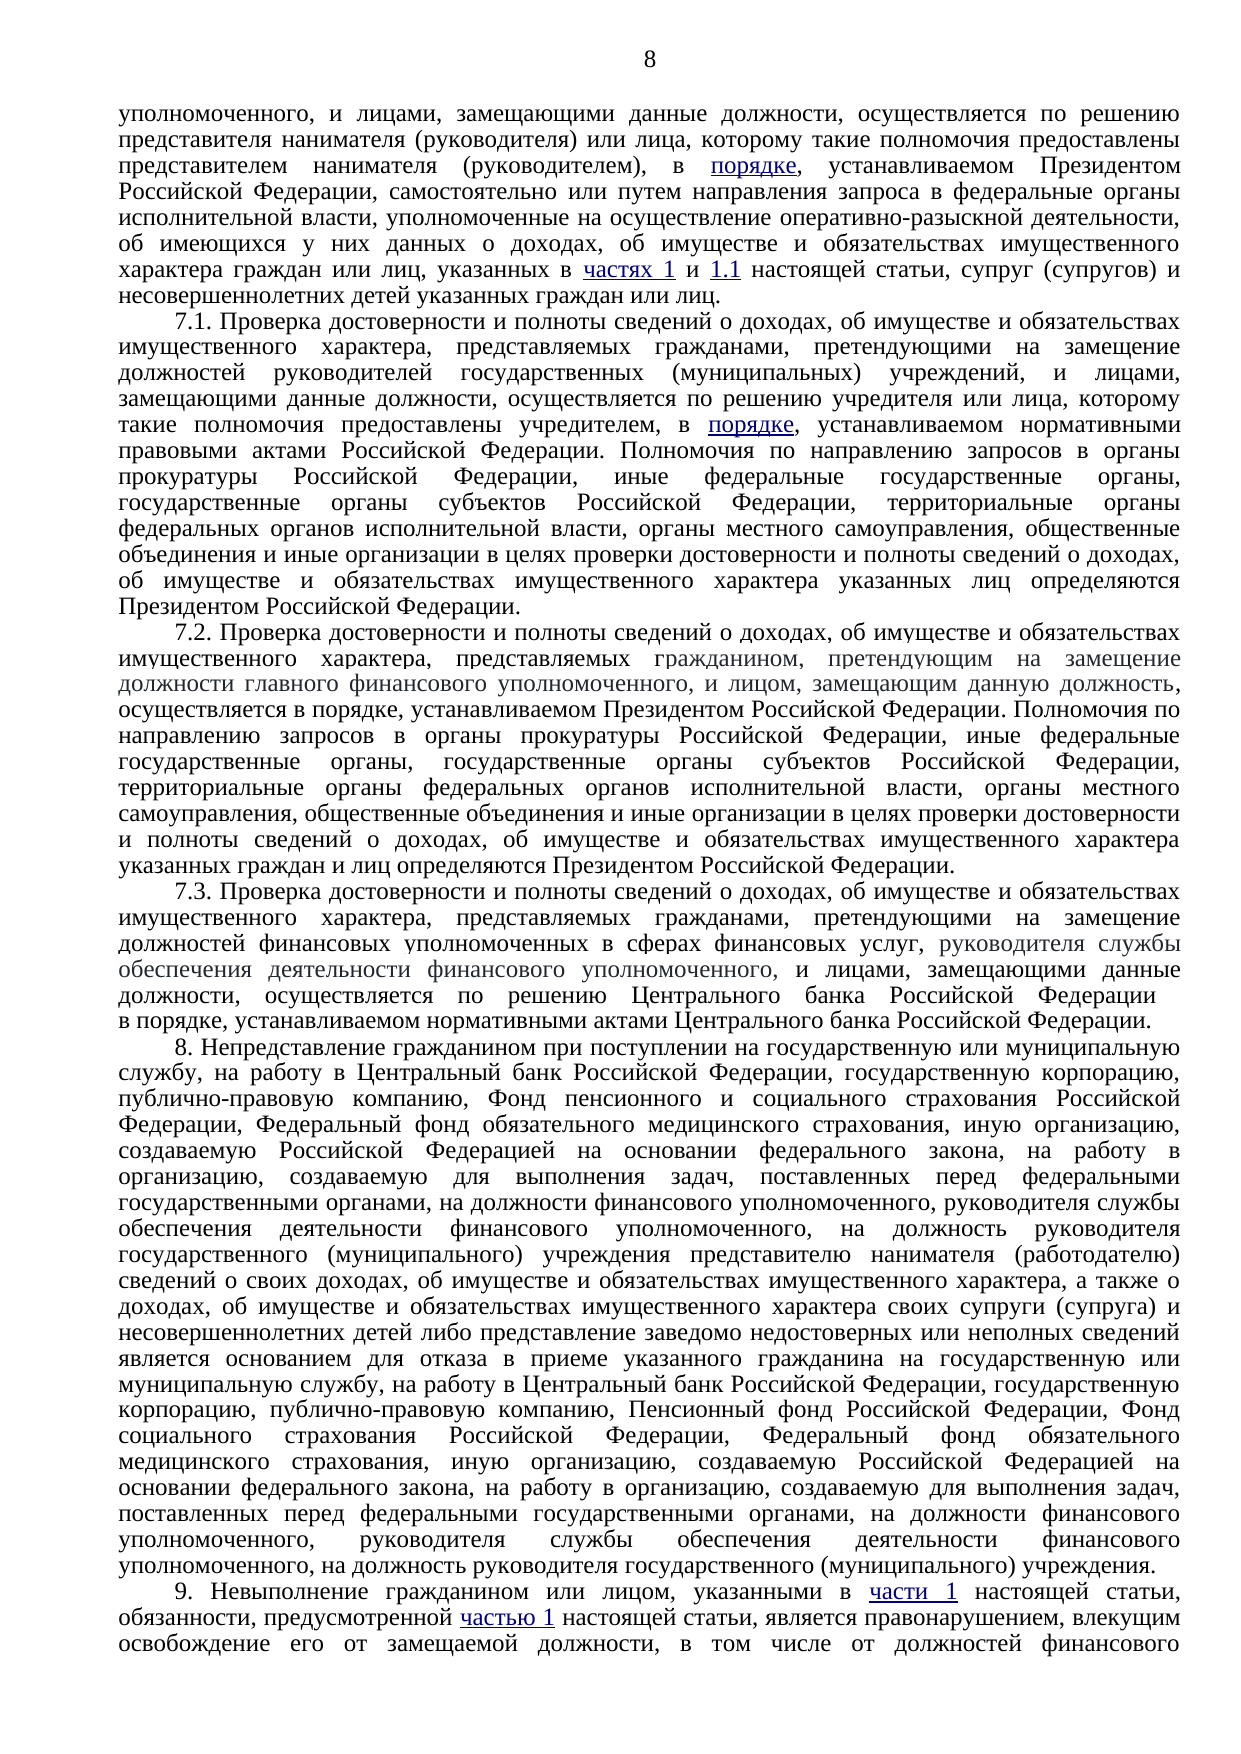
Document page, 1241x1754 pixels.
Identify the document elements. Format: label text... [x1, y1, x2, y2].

text 9. Невыполнение гражданином или лицом, указанными в части 1 настоящей статьи, обязанности, предусмотренной частью 1 настоящей статьи, является правонарушением, влекущим освобождение его от замещаемой должности, в том числе от должностей финансового [118, 1579, 1181, 1657]
text 7.1. Проверка достоверности и полноты сведений о доходах, об имуществе и обязательствах имущественного характера, представляемых гражданами, претендующими на замещение должностей руководителей государственных (муниципальных) учреждений, и лицами, замещающими данные должности, осуществляется по решению учредителя или лица, которому такие полномочия предоставлены учредителем, в порядке, устанавливаемом нормативными правовыми актами Российской Федерации. Полномочия по направлению запросов в органы прокуратуры Российской Федерации, иные федеральные государственные органы, государственные органы субъектов Российской Федерации, территориальные органы федеральных органов исполнительной власти, органы местного самоуправления, общественные объединения и иные организации в целях проверки достоверности и полноты сведений о доходах, об имуществе и обязательствах имущественного характера указанных лиц определяются Президентом Российской Федерации. [118, 308, 1181, 619]
text 7.3. Проверка достоверности и полноты сведений о доходах, об имуществе и обязательствах имущественного характера, представляемых гражданами, претендующими на замещение должностей финансовых уполномоченных в сферах финансовых услуг, руководителя службы обеспечения деятельности финансового уполномоченного, и лицами, замещающими данные должности, осуществляется по решению Центрального банка Российской Федерации в порядке, устанавливаемом нормативными актами Центрального банка Российской Федерации. [118, 879, 1181, 1034]
text 7.2. Проверка достоверности и полноты сведений о доходах, об имуществе и обязательствах имущественного характера, представляемых гражданином, претендующим на замещение должности главного финансового уполномоченного, и лицом, замещающим данную должность, осуществляется в порядке, устанавливаемом Президентом Российской Федерации. Полномочия по направлению запросов в органы прокуратуры Российской Федерации, иные федеральные государственные органы, государственные органы субъектов Российской Федерации, территориальные органы федеральных органов исполнительной власти, органы местного самоуправления, общественные объединения и иные организации в целях проверки достоверности и полноты сведений о доходах, об имуществе и обязательствах имущественного характера указанных граждан и лиц определяются Президентом Российской Федерации. [118, 619, 1181, 879]
text 8. Непредставление гражданином при поступлении на государственную или муниципальную службу, на работу в Центральный банк Российской Федерации, государственную корпорацию, публично-правовую компанию, Фонд пенсионного и социального страхования Российской Федерации, Федеральный фонд обязательного медицинского страхования, иную организацию, создаваемую Российской Федерацией на основании федерального закона, на работу в организацию, создаваемую для выполнения задач, поставленных перед федеральными государственными органами, на должности финансового уполномоченного, руководителя службы обеспечения деятельности финансового уполномоченного, на должность руководителя государственного (муниципального) учреждения представителю нанимателя (работодателю) сведений о своих доходах, об имуществе и обязательствах имущественного характера, а также о доходах, об имуществе и обязательствах имущественного характера своих супруги (супруга) и несовершеннолетних детей либо представление заведомо недостоверных или неполных сведений является основанием для отказа в приеме указанного гражданина на государственную или муниципальную службу, на работу в Центральный банк Российской Федерации, государственную корпорацию, публично-правовую компанию, Пенсионный фонд Российской Федерации, Фонд социального страхования Российской Федерации, Федеральный фонд обязательного медицинского страхования, иную организацию, создаваемую Российской Федерацией на основании федерального закона, на работу в организацию, создаваемую для выполнения задач, поставленных перед федеральными государственными органами, на должности финансового уполномоченного, руководителя службы обеспечения деятельности финансового уполномоченного, на должность руководителя государственного (муниципального) учреждения. [118, 1034, 1181, 1579]
text уполномоченного, и лицами, замещающими данные должности, осуществляется по решению представителя нанимателя (руководителя) или лица, которому такие полномочия предоставлены представителем нанимателя (руководителем), в порядке, устанавливаемом Президентом Российской Федерации, самостоятельно или путем направления запроса в федеральные органы исполнительной власти, уполномоченные на осуществление оперативно-разыскной деятельности, об имеющихся у них данных о доходах, об имуществе и обязательствах имущественного характера граждан или лиц, указанных в частях 1 и 1.1 настоящей статьи, супруг (супругов) и несовершеннолетних детей указанных граждан или лиц. [118, 101, 1181, 308]
